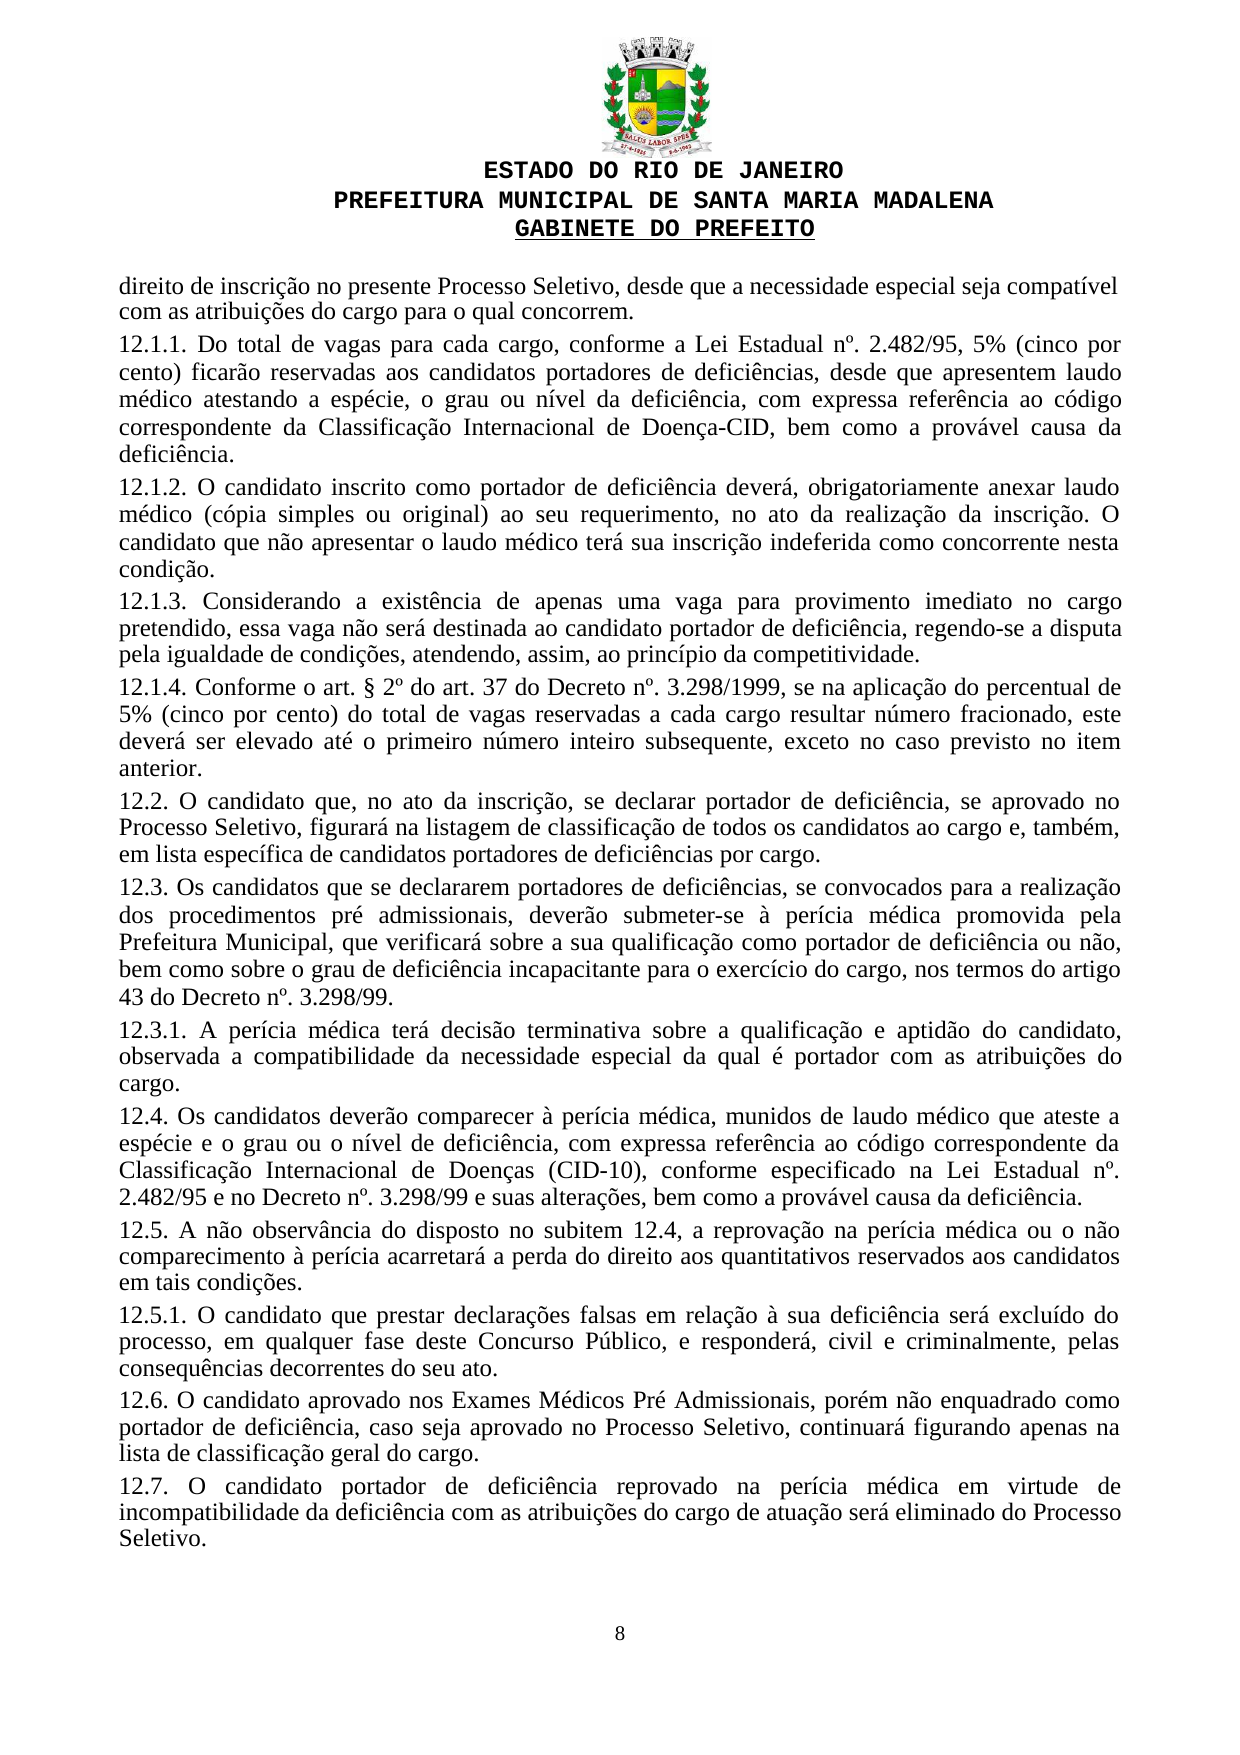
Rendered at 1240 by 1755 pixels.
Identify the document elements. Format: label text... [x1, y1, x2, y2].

text 12.7. O candidato portador de deficiência reprovado na perícia médica em virtude de incompatibilidade da deficiência com as atribuições do cargo de atuação será eliminado do Processo Seletivo. [119, 1473, 1123, 1552]
list O candidato inscrito como portador de deficiência deverá, obrigatoriamente anexar laudo médico (cópia simples ou original) ao seu requerimento, no ato da realização da inscrição. O candidato que não apresentar o laudo médico terá sua inscrição indeferida como concorrente nesta condição. [118, 474, 1121, 582]
text PREFEITURA MUNICIPAL DE SANTA MARIA MADALENA [333, 186, 1123, 214]
text direito de inscrição no presente Processo Seletivo, desde que a necessidade especial seja compatível com as atribuições do cargo para o qual concorrem. [119, 274, 1123, 325]
list Do total de vagas para cada cargo, conforme a Lei Estadual nº. 2.482/95, 5% (cinco por cento) ficarão reservadas aos candidatos portadores de deficiências, desde que apresentem laudo médico atestando a espécie, o grau ou nível da deficiência, com expressa referência ao código correspondente da Classificação Internacional de Doença-CID, bem como a provável causa da deficiência. [118, 331, 1123, 468]
text ESTADO DO RIO DE JANEIRO [483, 158, 1123, 186]
text 12.6. O candidato aprovado nos Exames Médicos Pré Admissionais, porém não enquadrado como portador de deficiência, caso seja aprovado no Processo Seletivo, continuará figurando apenas na lista de classificação geral do cargo. [119, 1388, 1121, 1467]
list Conforme o art. § 2º do art. 37 do Decreto nº. 3.298/1999, se na aplicação do percentual de 5% (cinco por cento) do total de vagas reservadas a cada cargo resultar número fracionado, este deverá ser elevado até o primeiro número inteiro subsequente, exceto no caso previsto no item anterior. [118, 674, 1123, 782]
text 12.5. A não observância do disposto no subitem 12.4, a reprovação na perícia médica ou o não comparecimento à perícia acarretará a perda do direito aos quantitativos reservados aos candidatos em tais condições. [119, 1217, 1121, 1296]
text 12.3. Os candidatos que se declararem portadores de deficiências, se convocados para a realização dos procedimentos pré admissionais, deverão submeter-se à perícia médica promovida pela Prefeitura Municipal, que verificará sobre a sua qualificação como portador de deficiência ou não, bem como sobre o grau de deficiência incapacitante para o exercício do cargo, nos termos do artigo 43 do Decreto nº. 3.298/99. [119, 874, 1123, 1011]
text GABINETE DO PREFEITO [514, 214, 1123, 242]
text 12.2. O candidato que, no ato da inscrição, se declarar portador de deficiência, se aprovado no Processo Seletivo, figurará na listagem de classificação de todos os candidatos ao cargo e, também, em lista específica de candidatos portadores de deficiências por cargo. [119, 788, 1121, 868]
text 12.4. Os candidatos deverão comparecer à perícia médica, munidos de laudo médico que ateste a espécie e o grau ou o nível de deficiência, com expressa referência ao código correspondente da Classificação Internacional de Doenças (CID-10), conforme especificado na Lei Estadual nº. 2.482/95 e no Decreto nº. 3.298/99 e suas alterações, bem como a provável causa da deficiência. [119, 1102, 1121, 1211]
list O candidato que prestar declarações falsas em relação à sua deficiência será excluído do processo, em qualquer fase deste Concurso Público, e responderá, civil e criminalmente, pelas consequências decorrentes do seu ato. [118, 1302, 1121, 1382]
list A perícia médica terá decisão terminativa sobre a qualificação e aptidão do candidato, observada a compatibilidade da necessidade especial da qual é portador com as atribuições do cargo. [118, 1017, 1123, 1096]
list Considerando a existência de apenas uma vaga para provimento imediato no cargo pretendido, essa vaga não será destinada ao candidato portador de deficiência, regendo-se a disputa pela igualdade de condições, atendendo, assim, ao princípio da competitividade. [118, 589, 1123, 668]
text 8 [614, 1621, 1123, 1645]
